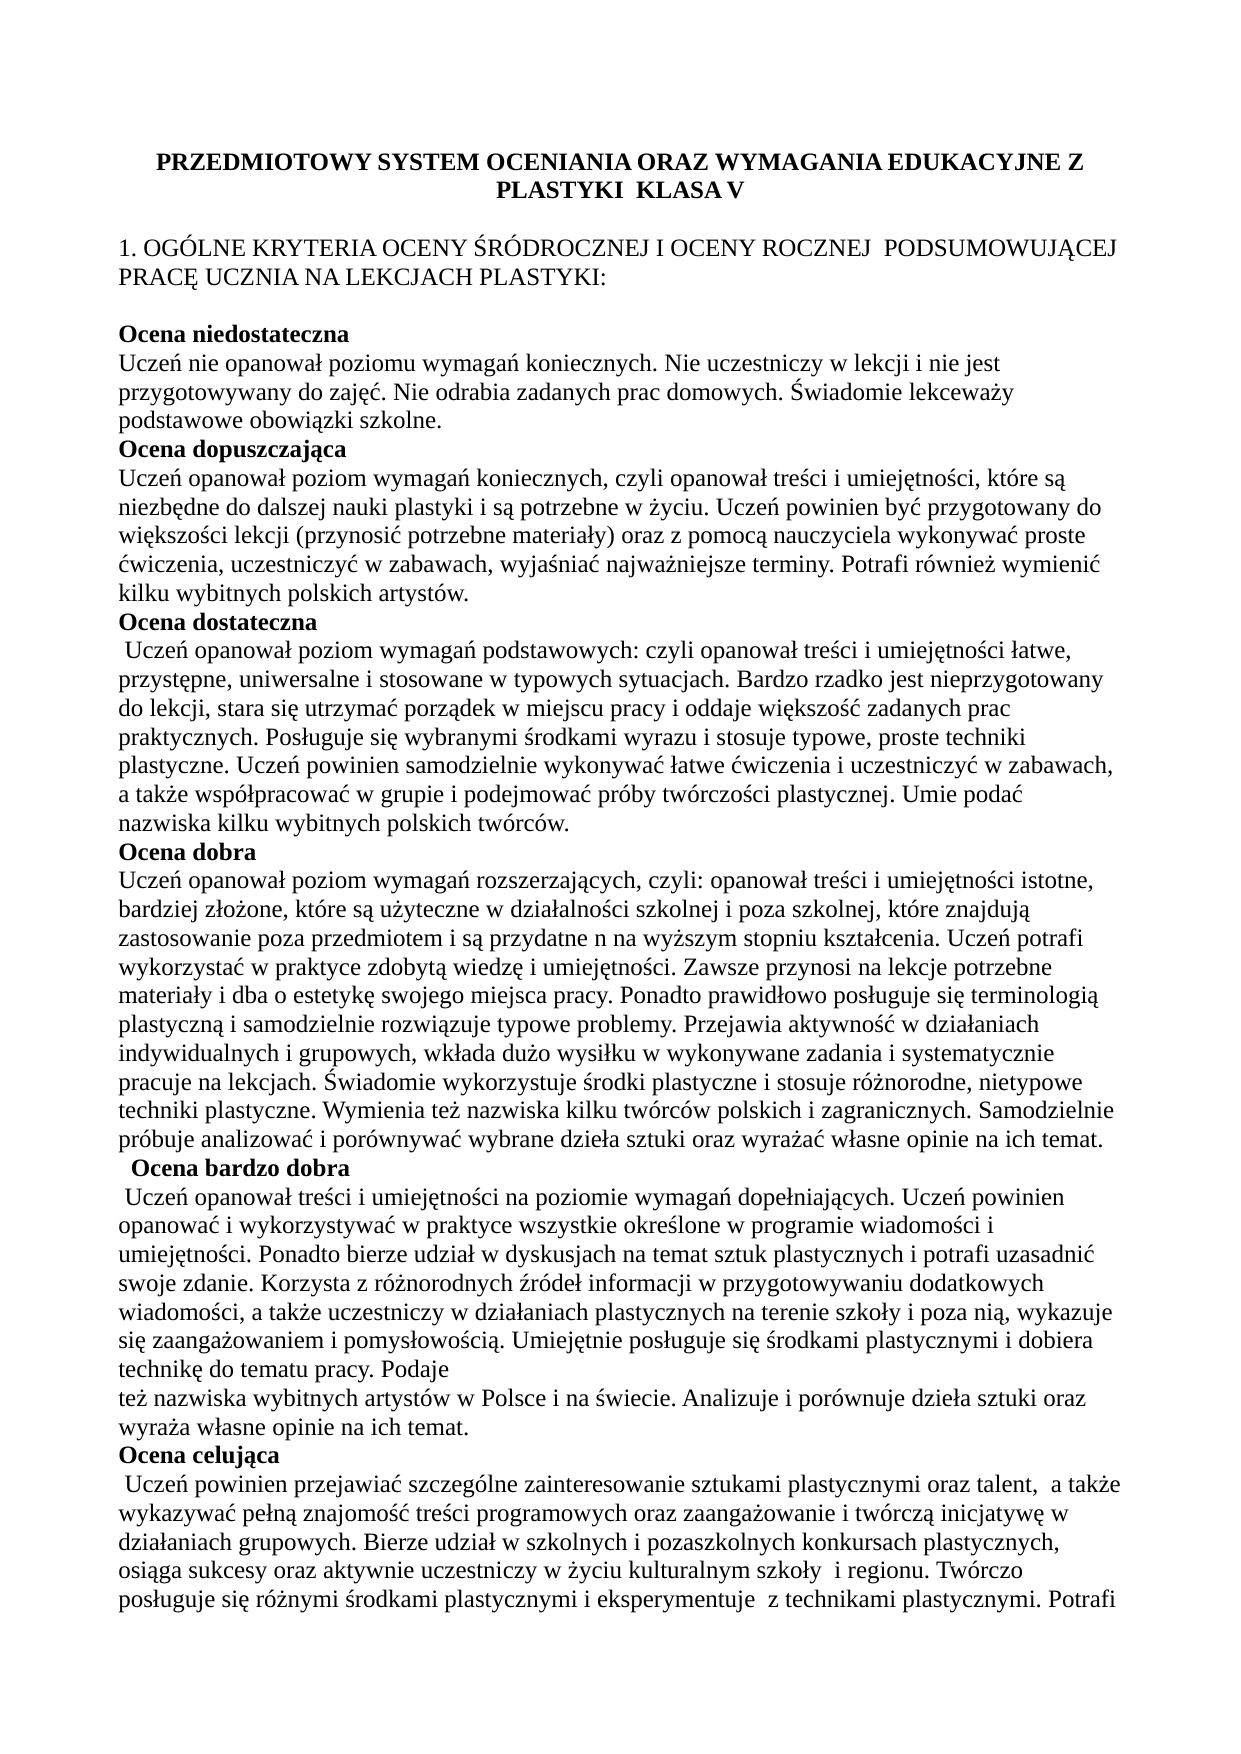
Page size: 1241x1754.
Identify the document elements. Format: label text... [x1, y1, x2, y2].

text Ocena bardzo dobra [118, 1153, 1122, 1182]
text Uczeń opanował poziom wymagań rozszerzających, czyli: opanował treści i umiejętności istotne, bardziej złożone, które są użyteczne w działalności szkolnej i poza szkolnej, które znajdują zastosowanie poza przedmiotem i są przydatne n na wyższym stopniu kształcenia. Uczeń potrafi wykorzystać w praktyce zdobytą wiedzę i umiejętności. Zawsze przynosi na lekcje potrzebne materiały i dba o estetykę swojego miejsca pracy. Ponadto prawidłowo posługuje się terminologią plastyczną i samodzielnie rozwiązuje typowe problemy. Przejawia aktywność w działaniach indywidualnych i grupowych, wkłada dużo wysiłku w wykonywane zadania i systematycznie pracuje na lekcjach. Świadomie wykorzystuje środki plastyczne i stosuje różnorodne, nietypowe techniki plastyczne. Wymienia też nazwiska kilku twórców polskich i zagranicznych. Samodzielnie próbuje analizować i porównywać wybrane dzieła sztuki oraz wyrażać własne opinie na ich temat. [118, 866, 1122, 1153]
text Uczeń opanował poziom wymagań podstawowych: czyli opanował treści i umiejętności łatwe, przystępne, uniwersalne i stosowane w typowych sytuacjach. Bardzo rzadko jest nieprzygotowany do lekcji, stara się utrzymać porządek w miejscu pracy i oddaje większość zadanych prac praktycznych. Posługuje się wybranymi środkami wyrazu i stosuje typowe, proste techniki plastyczne. Uczeń powinien samodzielnie wykonywać łatwe ćwiczenia i uczestniczyć w zabawach, a także współpracować w grupie i podejmować próby twórczości plastycznej. Umie podać nazwiska kilku wybitnych polskich twórców. [118, 636, 1122, 837]
text 1. OGÓLNE KRYTERIA OCENY ŚRÓDROCZNEJ I OCENY ROCZNEJ PODSUMOWUJĄCEJ PRACĘ UCZNIA NA LEKCJACH PLASTYKI: [118, 233, 1122, 291]
text Ocena dostateczna [118, 607, 1122, 636]
text Ocena niedostateczna [118, 319, 1122, 348]
text PRZEDMIOTOWY SYSTEM OCENIANIA ORAZ WYMAGANIA EDUKACYJNE Z PLASTYKI KLASA V [118, 147, 1122, 204]
text Uczeń nie opanował poziomu wymagań koniecznych. Nie uczestniczy w lekcji i nie jest przygotowywany do zajęć. Nie odrabia zadanych prac domowych. Świadomie lekceważy podstawowe obowiązki szkolne. [118, 348, 1122, 434]
text Ocena dopuszczająca [118, 434, 1122, 463]
text Ocena celująca [118, 1441, 1122, 1469]
text Ocena dobra [118, 837, 1122, 866]
text Uczeń powinien przejawiać szczególne zainteresowanie sztukami plastycznymi oraz talent, a także wykazywać pełną znajomość treści programowych oraz zaangażowanie i twórczą inicjatywę w działaniach grupowych. Bierze udział w szkolnych i pozaszkolnych konkursach plastycznych, osiąga sukcesy oraz aktywnie uczestniczy w życiu kulturalnym szkoły i regionu. Twórczo posługuje się różnymi środkami plastycznymi i eksperymentuje z technikami plastycznymi. Potrafi [118, 1469, 1122, 1613]
text Uczeń opanował poziom wymagań koniecznych, czyli opanował treści i umiejętności, które są niezbędne do dalszej nauki plastyki i są potrzebne w życiu. Uczeń powinien być przygotowany do większości lekcji (przynosić potrzebne materiały) oraz z pomocą nauczyciela wykonywać proste ćwiczenia, uczestniczyć w zabawach, wyjaśniać najważniejsze terminy. Potrafi również wymienić kilku wybitnych polskich artystów. [118, 463, 1122, 607]
text też nazwiska wybitnych artystów w Polsce i na świecie. Analizuje i porównuje dzieła sztuki oraz wyraża własne opinie na ich temat. [118, 1383, 1122, 1441]
text Uczeń opanował treści i umiejętności na poziomie wymagań dopełniających. Uczeń powinien opanować i wykorzystywać w praktyce wszystkie określone w programie wiadomości i umiejętności. Ponadto bierze udział w dyskusjach na temat sztuk plastycznych i potrafi uzasadnić swoje zdanie. Korzysta z różnorodnych źródeł informacji w przygotowywaniu dodatkowych wiadomości, a także uczestniczy w działaniach plastycznych na terenie szkoły i poza nią, wykazuje się zaangażowaniem i pomysłowością. Umiejętnie posługuje się środkami plastycznymi i dobiera technikę do tematu pracy. Podaje [118, 1182, 1122, 1383]
